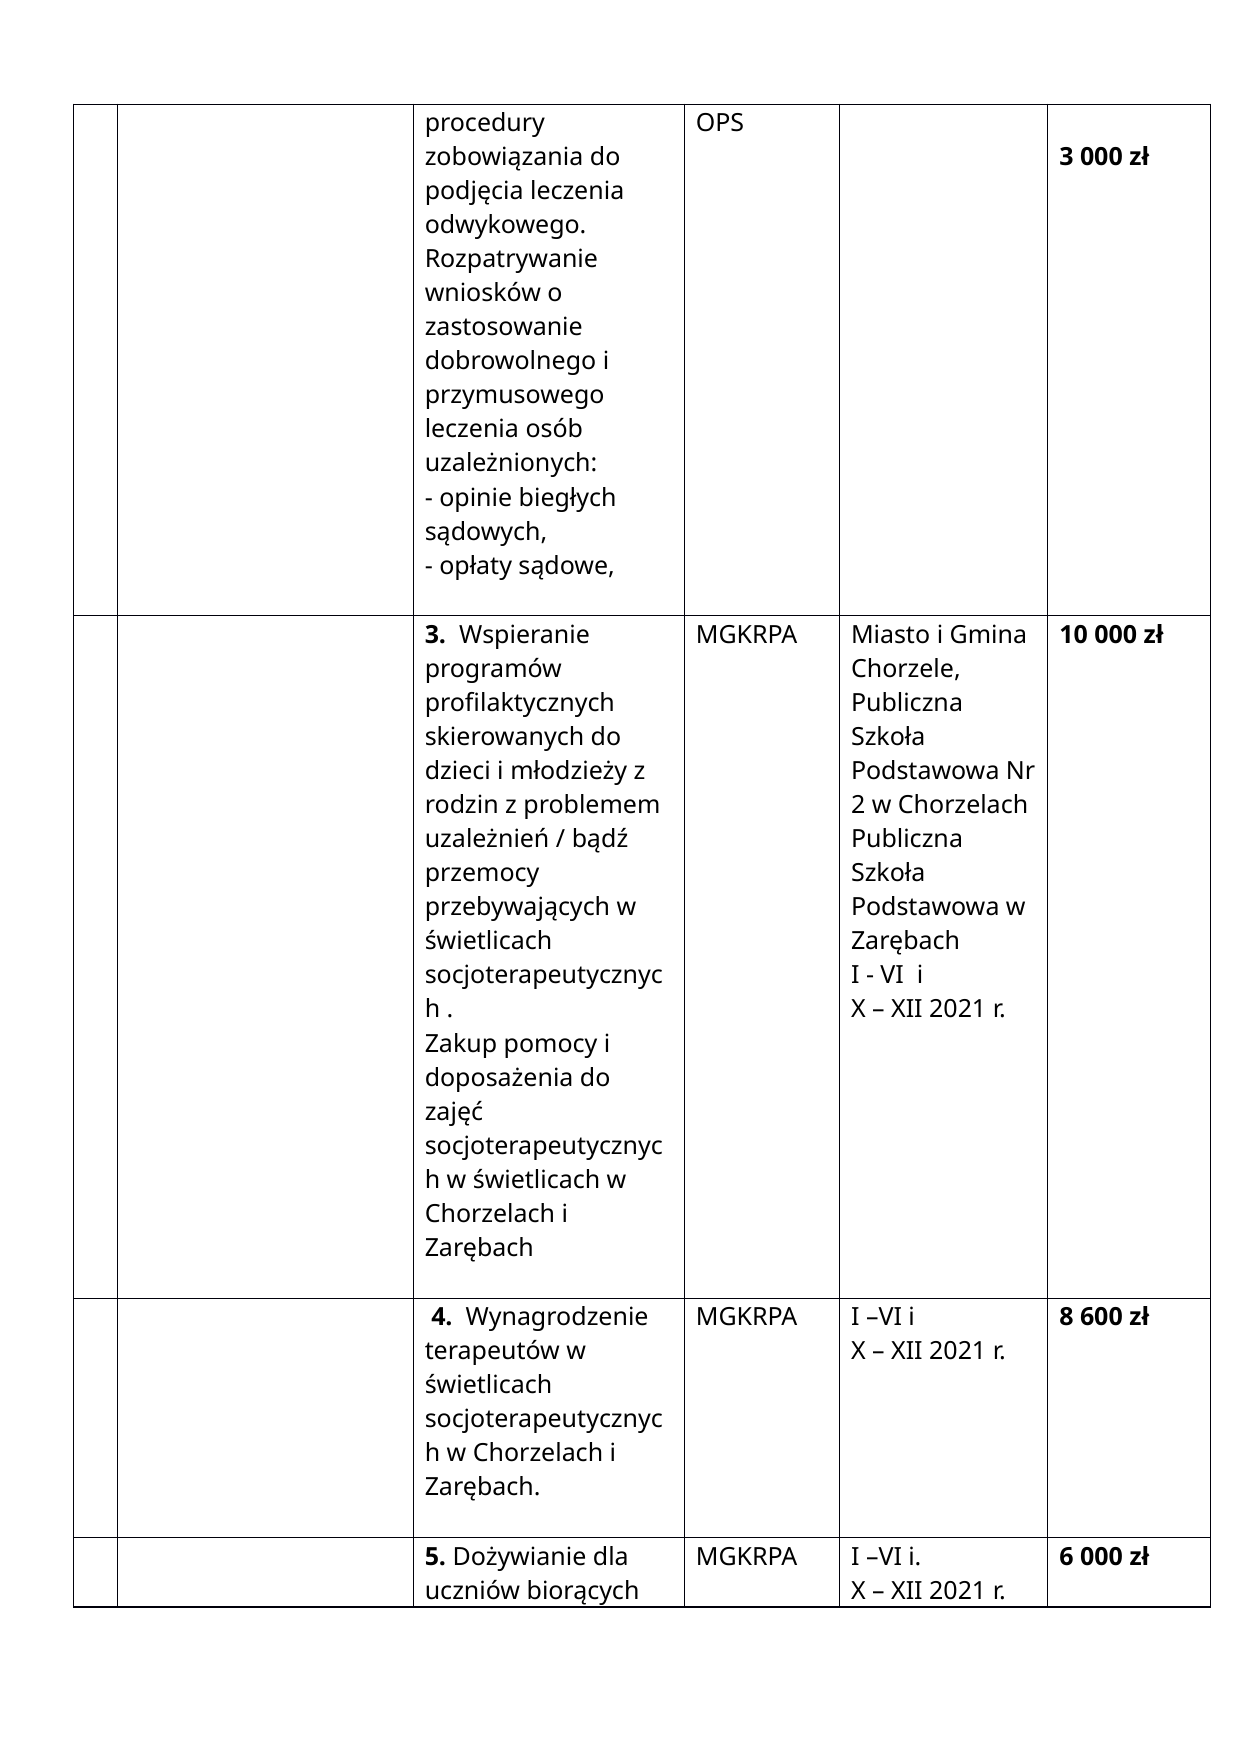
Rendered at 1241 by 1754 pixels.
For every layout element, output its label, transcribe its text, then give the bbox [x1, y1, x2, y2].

table_cell [840, 105, 1047, 615]
table_cell [74, 1299, 117, 1537]
table_cell [118, 1299, 413, 1537]
table_cell [118, 1538, 413, 1606]
table_cell I –VI i X – XII 2021 r. [840, 1299, 1047, 1537]
table_cell 5. Dożywianie dla uczniów biorących [414, 1538, 684, 1606]
table_cell procedury zobowiązania do podjęcia leczenia odwykowego. Rozpatrywanie wniosków o zastosowanie dobrowolnego i przymusowego leczenia osób uzależnionych: - opinie biegłych sądowych, - opłaty sądowe, [414, 105, 684, 615]
table_cell [74, 105, 117, 615]
table_cell [74, 616, 117, 1298]
table_cell [118, 105, 413, 615]
table_cell OPS [685, 105, 839, 615]
table_cell 10 000 zł [1048, 616, 1210, 1298]
table_cell 8 600 zł [1048, 1299, 1210, 1537]
table_cell 6 000 zł [1048, 1538, 1210, 1606]
table_cell Miasto i Gmina Chorzele, Publiczna Szkoła Podstawowa Nr 2 w Chorzelach Publiczna Szkoła Podstawowa w Zarębach I - VI i X – XII 2021 r. [840, 616, 1047, 1298]
table_cell 4. Wynagrodzenie terapeutów w świetlicach socjoterapeutycznych w Chorzelach i Zarębach. [414, 1299, 684, 1537]
table_cell [118, 616, 413, 1298]
table_cell MGKRPA [685, 1299, 839, 1537]
table_cell I –VI i. X – XII 2021 r. [840, 1538, 1047, 1606]
table_cell MGKRPA [685, 616, 839, 1298]
table_cell 3 000 zł [1048, 105, 1210, 615]
table_cell 3. Wspieranie programów profilaktycznych skierowanych do dzieci i młodzieży z rodzin z problemem uzależnień / bądź przemocy przebywających w świetlicach socjoterapeutycznych . Zakup pomocy i doposażenia do zajęć socjoterapeutycznych w świetlicach w Chorzelach i Zarębach [414, 616, 684, 1298]
table_cell MGKRPA [685, 1538, 839, 1606]
table_cell [74, 1538, 117, 1606]
